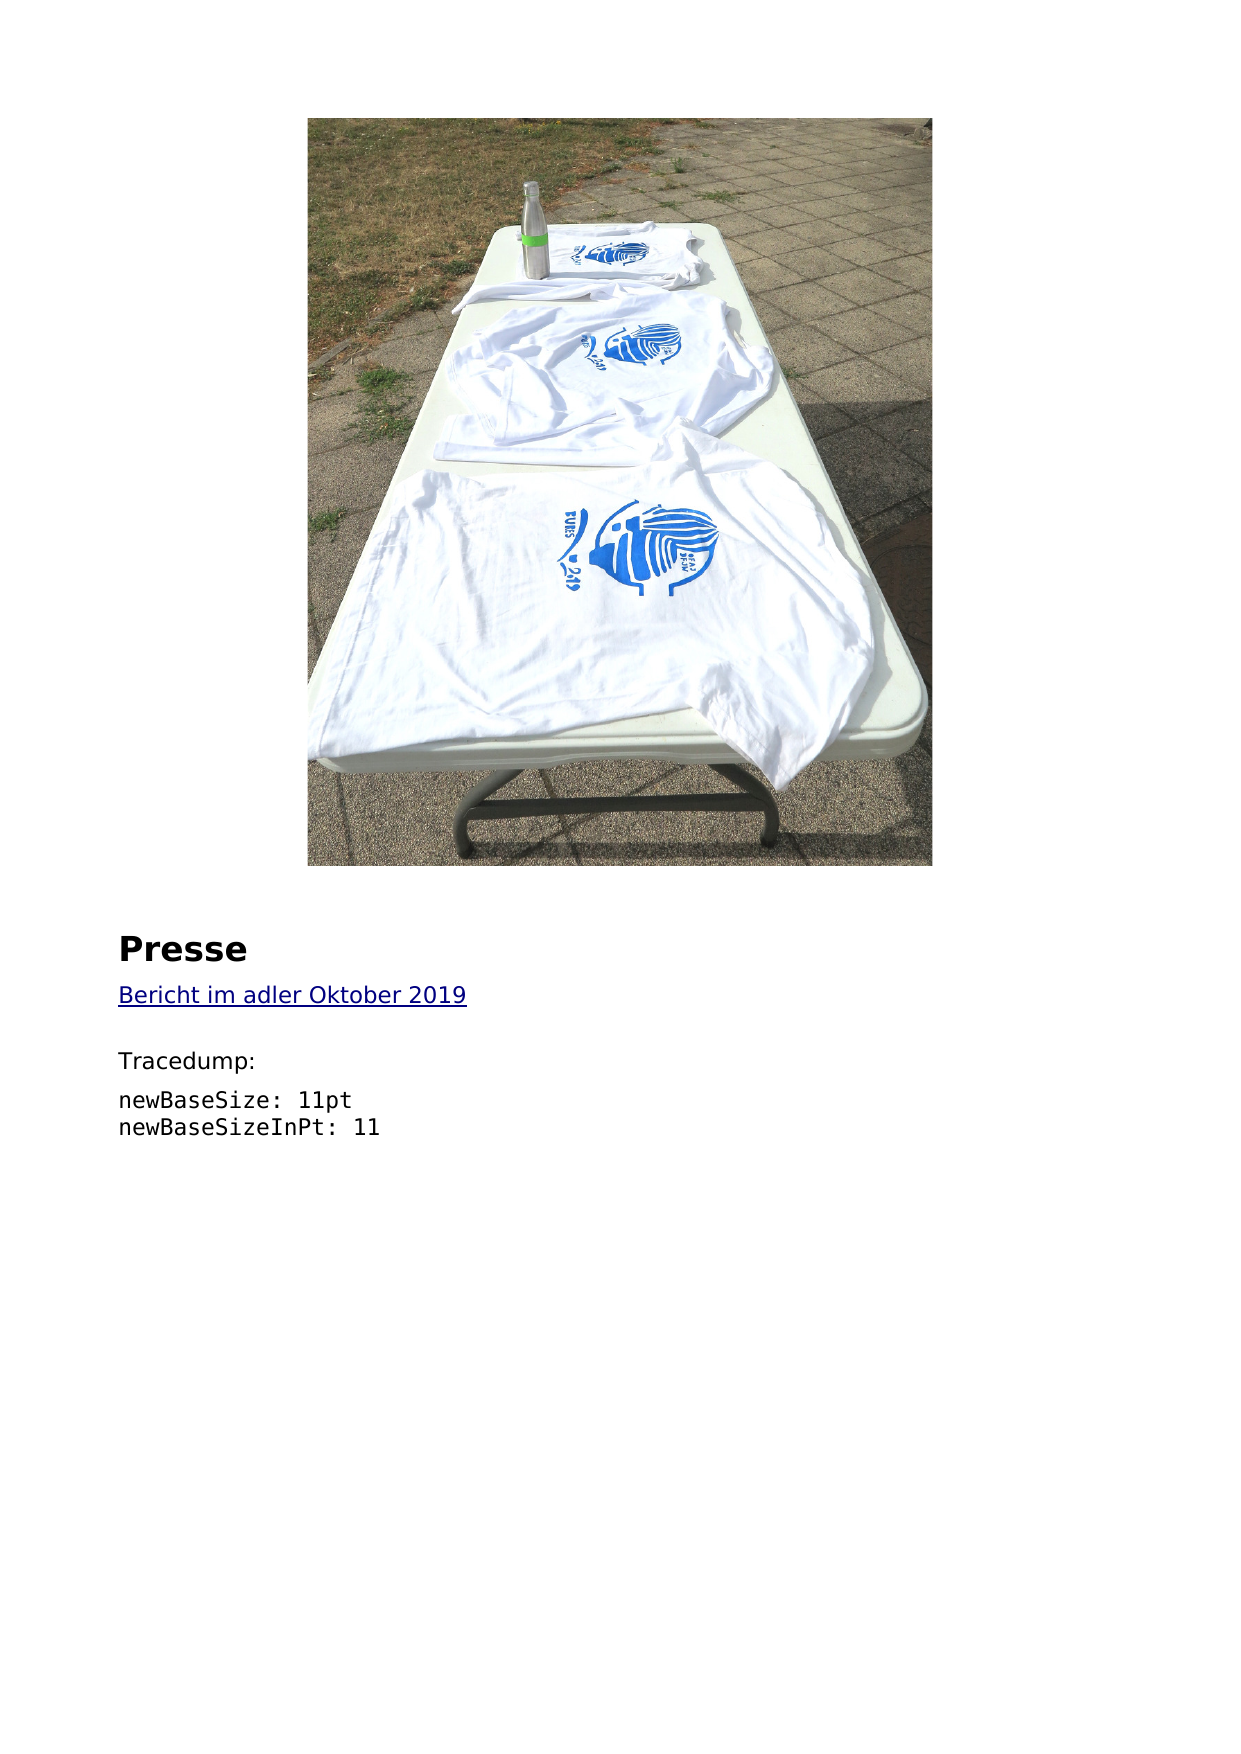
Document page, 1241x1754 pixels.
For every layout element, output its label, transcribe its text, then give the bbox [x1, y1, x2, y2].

text Tracedump: [118, 1021, 1122, 1075]
text newBaseSize: 11pt newBaseSizeInPt: 11 [118, 1087, 1122, 1141]
text Bericht im adler Oktober 2019 [118, 982, 1122, 1009]
subtitle Presse [118, 930, 1122, 970]
picture [307, 118, 933, 866]
